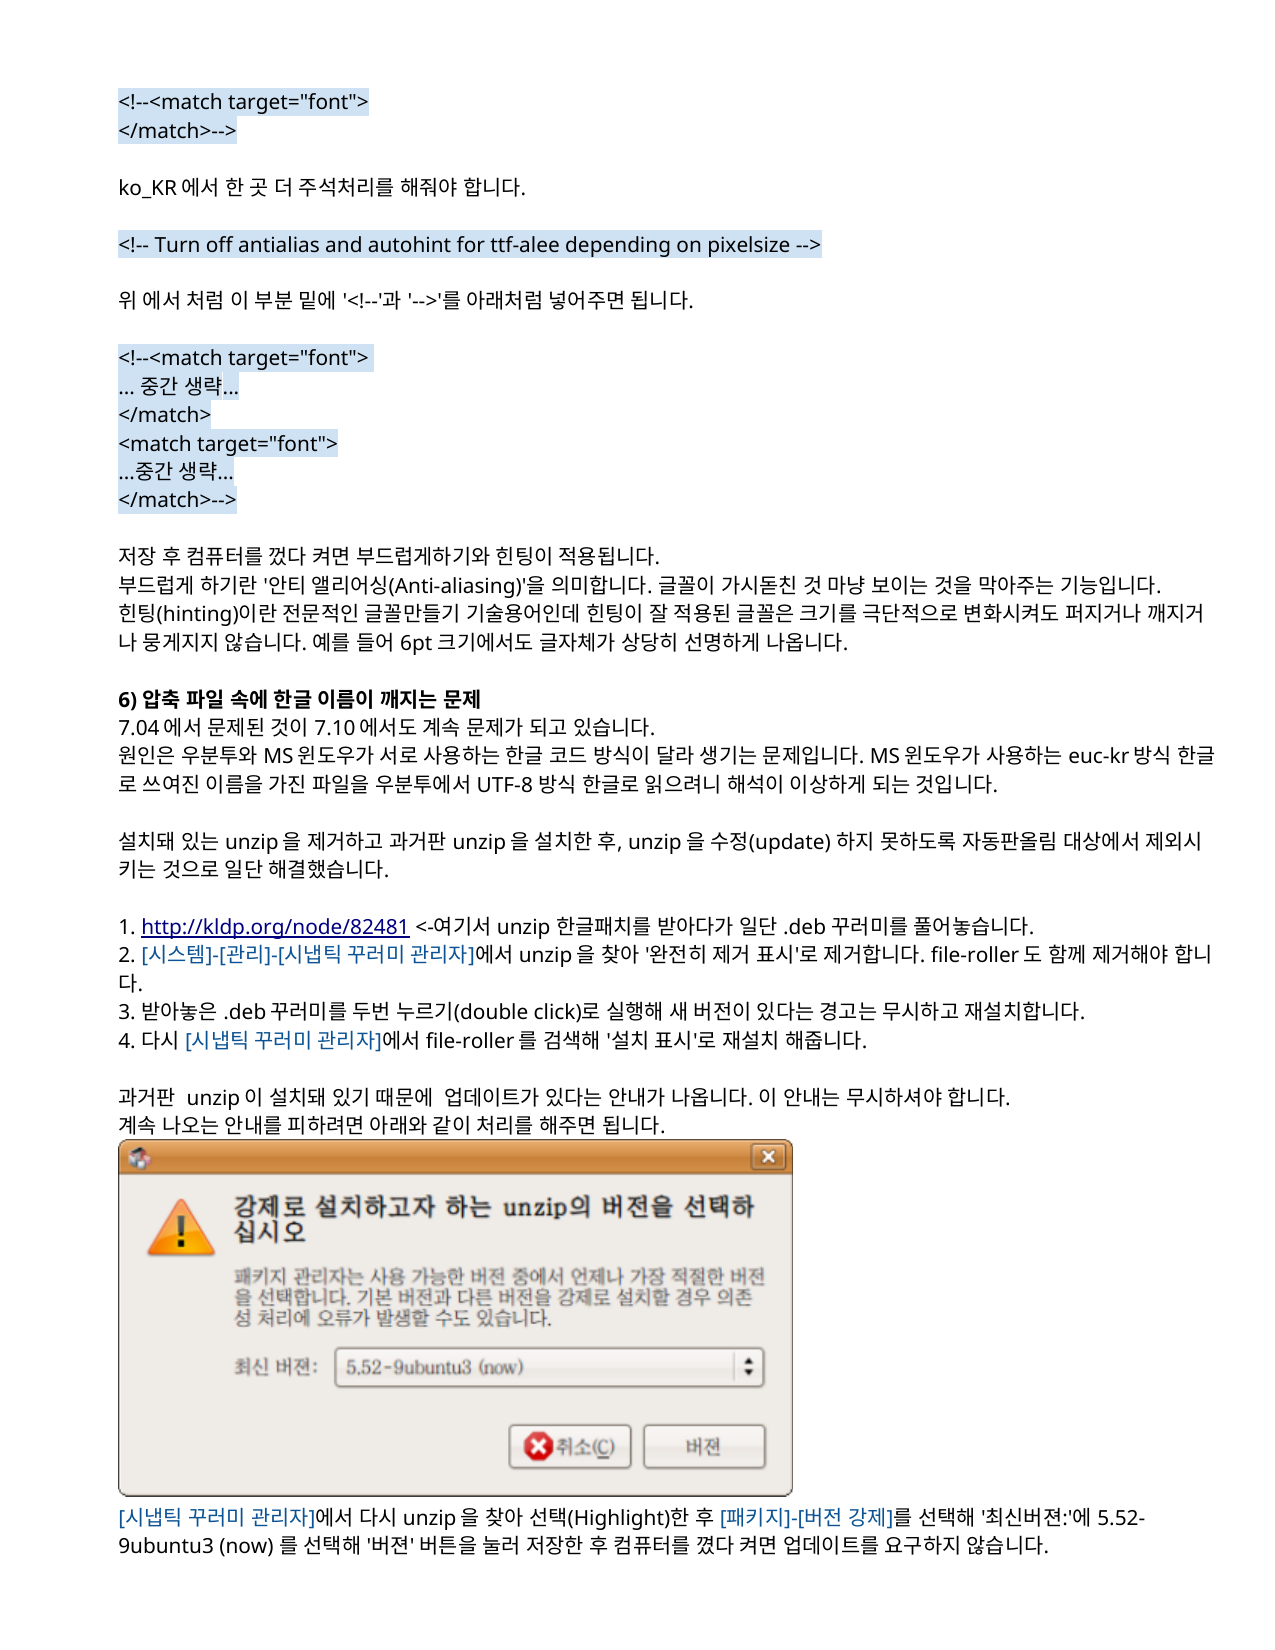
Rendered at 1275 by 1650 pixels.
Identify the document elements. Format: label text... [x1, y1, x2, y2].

picture [118, 1139, 793, 1497]
text <!--<match target="font"> </match>--> ko_KR에서 한 곳 더 주석처리를 해줘야 합니다. <!-- Turn off antialias and autohint for ttf-alee depending on pixelsize --> 위 에서 처럼 이 부분 밑에 '<!--'과 '-->'를 아래처럼 넣어주면 됩니다. <!--<match target="font"> ... 중간 생략... </match> <match target="font"> ...중간 생략... </match>--> 저장 후 컴퓨터를 껐다 켜면 부드럽게하기와 힌팅이 적용됩니다. 부드럽게 하기란 '안티 앨리어싱(Anti-aliasing)'을 의미합니다. 글꼴이 가시돋친 것 마냥 보이는 것을 막아주는 기능입니다. 힌팅(hinting)이란 전문적인 글꼴만들기 기술용어인데 힌팅이 잘 적용된 글꼴은 크기를 극단적으로 변화시켜도 퍼지거나 깨지거나 뭉게지지 않습니다. 예를 들어 6pt 크기에서도 글자체가 상당히 선명하게 나옵니다. 6) 압축 파일 속에 한글 이름이 깨지는 문제 7.04에서 문제된 것이 7.10에서도 계속 문제가 되고 있습니다. 원인은 우분투와 MS윈도우가 서로 사용하는 한글 코드 방식이 달라 생기는 문제입니다. MS윈도우가 사용하는 euc-kr방식 한글로 쓰여진 이름을 가진 파일을 우분투에서 UTF-8 방식 한글로 읽으려니 해석이 이상하게 되는 것입니다. 설치돼 있는 unzip을 제거하고 과거판 unzip을 설치한 후, unzip을 수정(update) 하지 못하도록 자동판올림 대상에서 제외시키는 것으로 일단 해결했습니다. 1. http://kldp.org/node/82481 <-여기서 unzip 한글패치를 받아다가 일단 .deb 꾸러미를 풀어놓습니다. 2. [시스템]-[관리]-[시냅틱 꾸러미 관리자]에서 unzip을 찾아 '완전히 제거 표시'로 제거합니다. file-roller도 함께 제거해야 합니다. 3. 받아놓은 .deb꾸러미를 두번 누르기(double click)로 실행해 새 버전이 있다는 경고는 무시하고 재설치합니다. 4. 다시 [시냅틱 꾸러미 관리자]에서 file-roller를 검색해 '설치 표시'로 재설치 해줍니다. 과거판 unzip이 설치돼 있기 때문에 업데이트가 있다는 안내가 나옵니다. 이 안내는 무시하셔야 합니다. 계속 나오는 안내를 피하려면 아래와 같이 처리를 해주면 됩니다. [118, 59, 1216, 1140]
text [시냅틱 꾸러미 관리자]에서 다시 unzip을 찾아 선택(Highlight)한 후 [패키지]-[버전 강제]를 선택해 '최신버젼:'에 5.52-9ubuntu3 (now) 를 선택해 '버젼' 버튼을 눌러 저장한 후 컴퓨터를 꼈다 켜면 업데이트를 요구하지 않습니다. [118, 1503, 1216, 1588]
